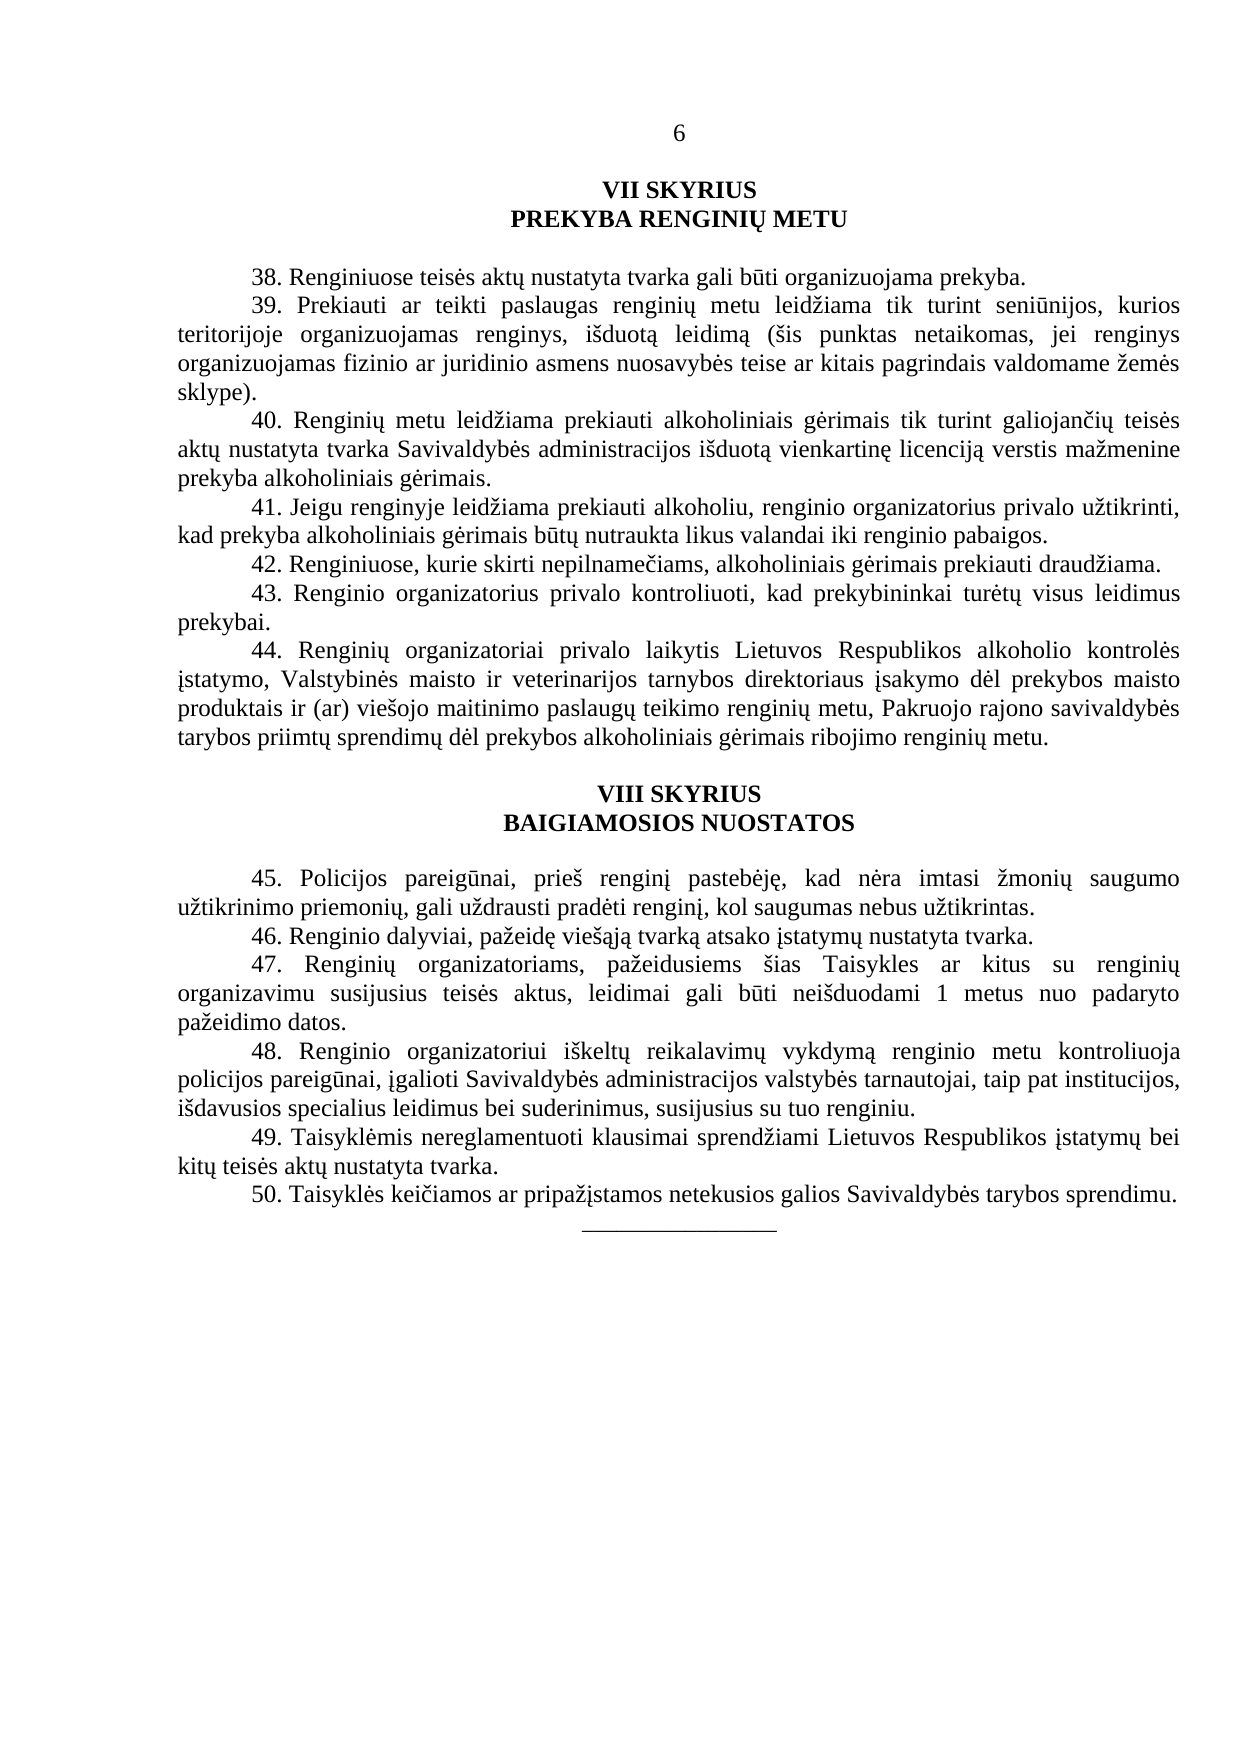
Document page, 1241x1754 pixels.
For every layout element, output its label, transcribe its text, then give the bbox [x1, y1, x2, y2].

text 43. Renginio organizatorius privalo kontroliuoti, kad prekybininkai turėtų visus leidimus prekybai. [177, 578, 1181, 636]
text 48. Renginio organizatoriui iškeltų reikalavimų vykdymą renginio metu kontroliuoja policijos pareigūnai, įgalioti Savivaldybės administracijos valstybės tarnautojai, taip pat institucijos, išdavusios specialius leidimus bei suderinimus, susijusius su tuo renginiu. [177, 1036, 1181, 1122]
text 40. Renginių metu leidžiama prekiauti alkoholiniais gėrimais tik turint galiojančių teisės aktų nustatyta tvarka Savivaldybės administracijos išduotą vienkartinę licenciją verstis mažmenine prekyba alkoholiniais gėrimais. [177, 406, 1181, 492]
text 49. Taisyklėmis nereglamentuoti klausimai sprendžiami Lietuvos Respublikos įstatymų bei kitų teisės aktų nustatyta tvarka. [177, 1122, 1181, 1179]
text 45. Policijos pareigūnai, prieš renginį pastebėję, kad nėra imtasi žmonių saugumo užtikrinimo priemonių, gali uždrausti pradėti renginį, kol saugumas nebus užtikrintas. [177, 863, 1181, 921]
text 50. Taisyklės keičiamos ar pripažįstamos netekusios galios Savivaldybės tarybos sprendimu. [177, 1179, 1181, 1208]
text PREKYBA RENGINIŲ METU [177, 204, 1181, 233]
text VIII SKYRIUS [177, 779, 1181, 808]
text 38. Renginiuose teisės aktų nustatyta tvarka gali būti organizuojama prekyba. [177, 262, 1181, 291]
text 42. Renginiuose, kurie skirti nepilnamečiams, alkoholiniais gėrimais prekiauti draudžiama. [177, 549, 1181, 578]
text 44. Renginių organizatoriai privalo laikytis Lietuvos Respublikos alkoholio kontrolės įstatymo, Valstybinės maisto ir veterinarijos tarnybos direktoriaus įsakymo dėl prekybos maisto produktais ir (ar) viešojo maitinimo paslaugų teikimo renginių metu, Pakruojo rajono savivaldybės tarybos priimtų sprendimų dėl prekybos alkoholiniais gėrimais ribojimo renginių metu. [177, 636, 1181, 751]
text BAIGIAMOSIOS NUOSTATOS [177, 808, 1181, 837]
text 46. Renginio dalyviai, pažeidę viešąją tvarką atsako įstatymų nustatyta tvarka. [177, 921, 1181, 949]
text _________________ [177, 1208, 1181, 1234]
text 39. Prekiauti ar teikti paslaugas renginių metu leidžiama tik turint seniūnijos, kurios teritorijoje organizuojamas renginys, išduotą leidimą (šis punktas netaikomas, jei renginys organizuojamas fizinio ar juridinio asmens nuosavybės teise ar kitais pagrindais valdomame žemės sklype). [177, 291, 1181, 406]
text VII SKYRIUS [177, 176, 1181, 204]
text 47. Renginių organizatoriams, pažeidusiems šias Taisykles ar kitus su renginių organizavimu susijusius teisės aktus, leidimai gali būti neišduodami 1 metus nuo padaryto pažeidimo datos. [177, 949, 1181, 1036]
text 41. Jeigu renginyje leidžiama prekiauti alkoholiu, renginio organizatorius privalo užtikrinti, kad prekyba alkoholiniais gėrimais būtų nutraukta likus valandai iki renginio pabaigos. [177, 492, 1181, 549]
